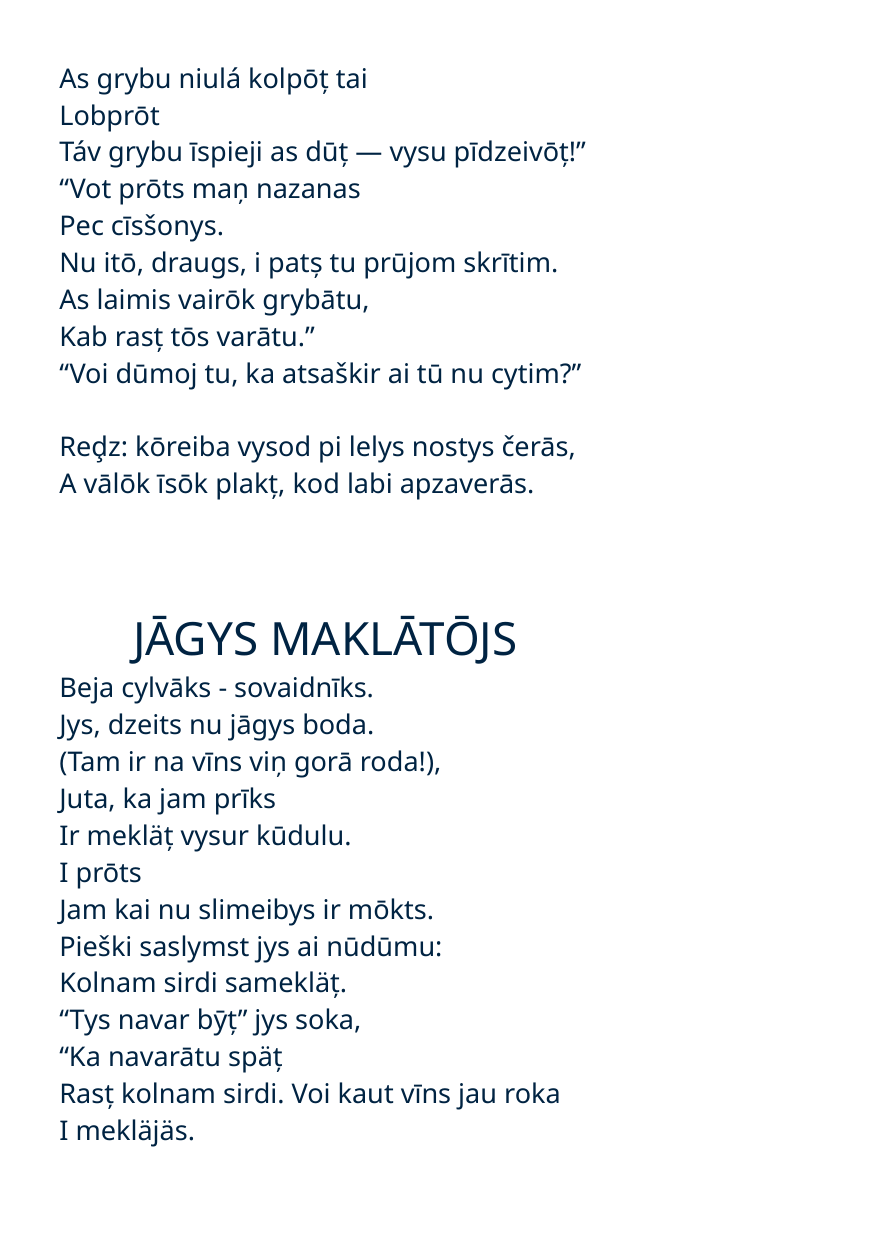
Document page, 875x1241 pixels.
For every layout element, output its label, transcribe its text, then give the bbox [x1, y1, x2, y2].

text Nu itō, draugs, i patș tu prūjom skrītim. [59, 243, 815, 280]
text Ir mekläț vysur kūdulu. [59, 816, 815, 853]
text Juta, ka jam prīks [59, 779, 815, 816]
text As grybu niulá kolpōț tai [59, 59, 815, 96]
text Táv grybu īspieji as dūț — vysu pīdzeivōț!” [59, 133, 815, 170]
text (Tam ir na vīns viņ gorā roda!), [59, 743, 815, 779]
text Kolnam sirdi samekläț. [59, 964, 815, 1001]
text Jam kai nu slimeibys ir mōkts. [59, 890, 815, 927]
text “Voi dūmoj tu, ka atsaškir ai tū nu cytim?” [59, 354, 815, 391]
text “Tys navar bȳț” jys soka, [59, 1001, 815, 1038]
text Pieški saslymst jys ai nūdūmu: [59, 927, 815, 964]
text Jys, dzeits nu jāgys boda. [59, 706, 815, 743]
text Pec cīsšonys. [59, 207, 815, 243]
text Lobprōt [59, 96, 815, 133]
text Reḑz: kōreiba vysod pi lelys nostys čerās, [59, 428, 815, 465]
text I prōts [59, 853, 815, 890]
text Rasț kolnam sirdi. Voi kaut vīns jau roka [59, 1074, 815, 1111]
text As laimis vairōk grybātu, [59, 280, 815, 317]
text I mekläjäs. [59, 1111, 815, 1148]
text Kab rasț tōs varātu.” [59, 317, 815, 354]
text A vālōk īsōk plakț, kod labi apzaverās. [59, 465, 815, 502]
text “Vot prōts maņ nazanas [59, 170, 815, 207]
text “Ka navarātu späț [59, 1038, 815, 1074]
text JĀGYS MAKLĀTŌJS [59, 607, 815, 669]
text Beja cylvāks - sovaidnīks. [59, 669, 815, 706]
